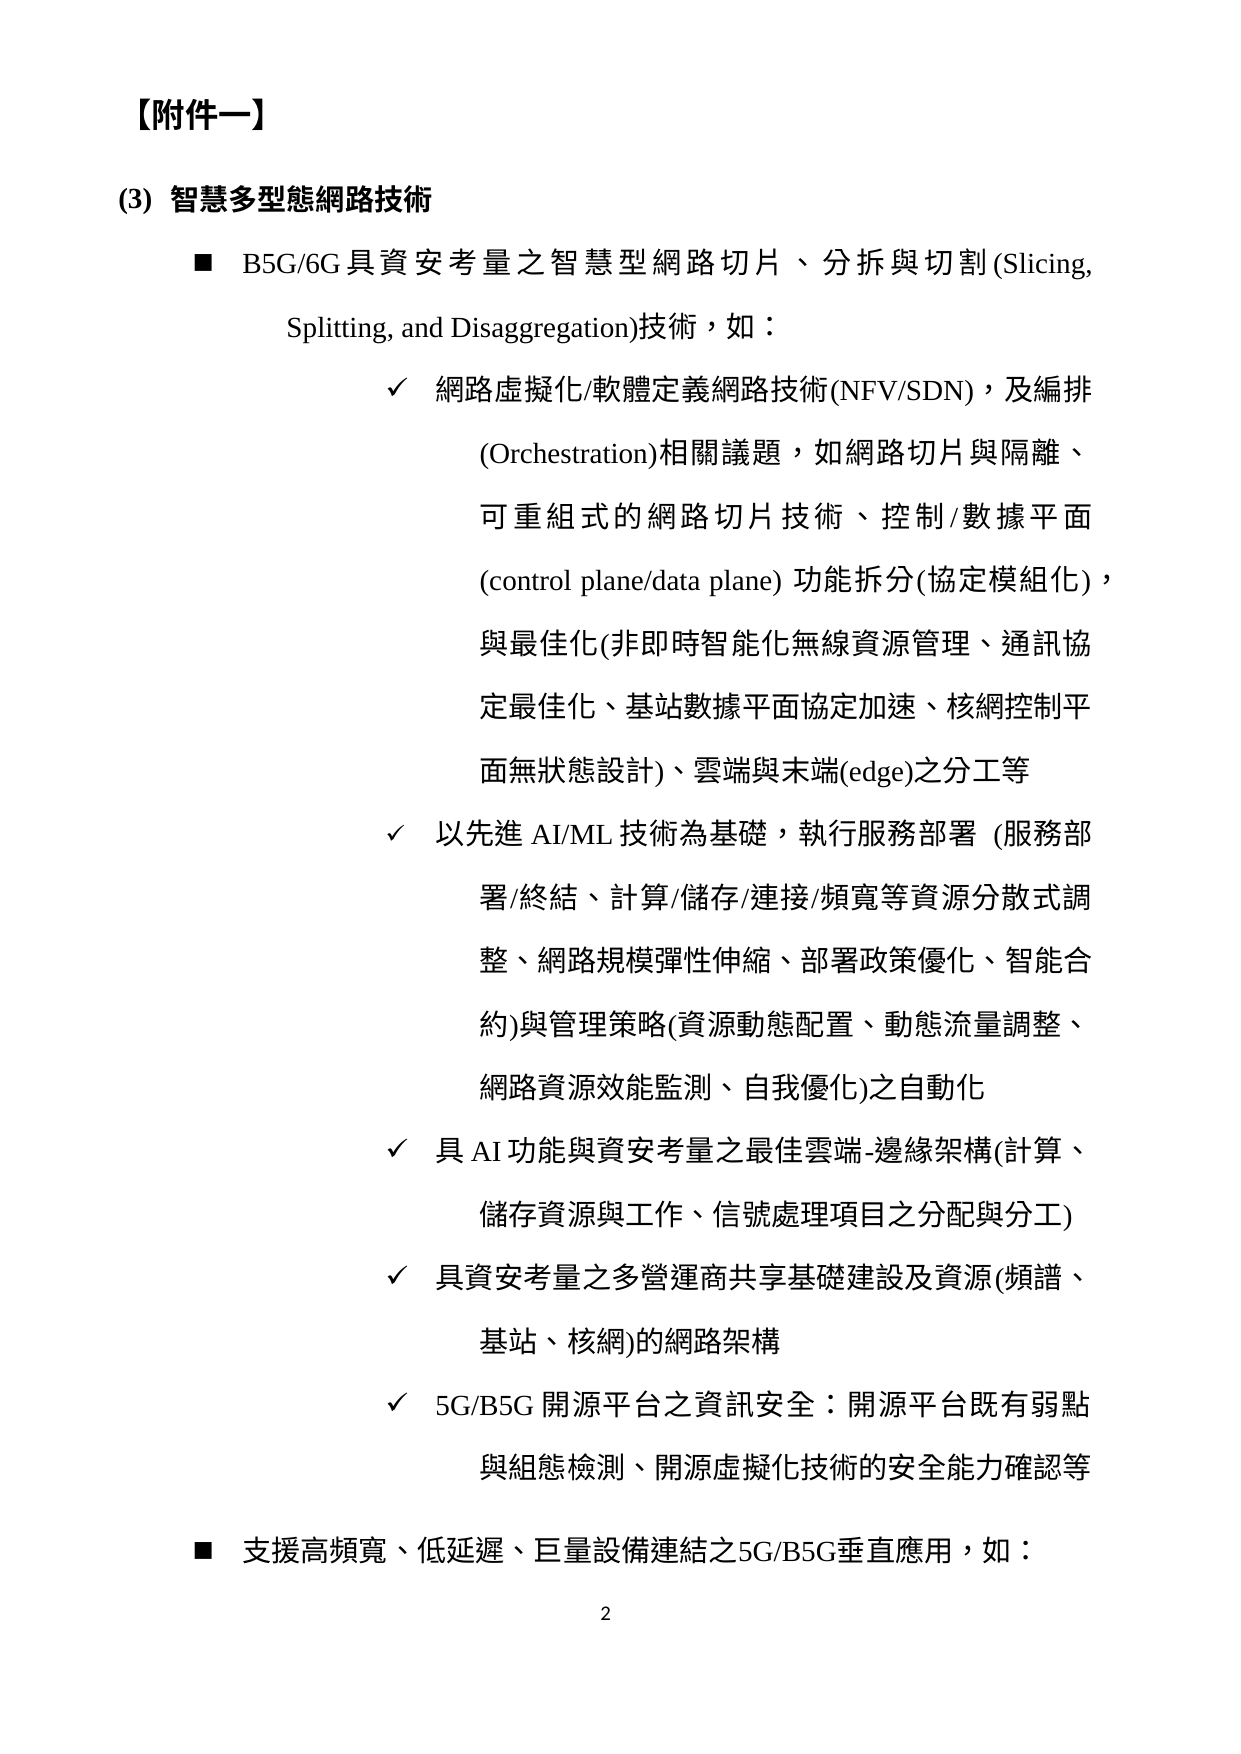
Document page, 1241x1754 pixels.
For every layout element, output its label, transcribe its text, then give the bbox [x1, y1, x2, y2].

list 具資安考量之多營運商共享基礎建設及資源(頻譜、基站、核網)的網路架構 [385, 1255, 1092, 1361]
list 網路虛擬化/軟體定義網路技術(NFV/SDN)，及編排(Orchestration)相關議題，如網路切片與隔離、可重組式的網路切片技術、控制/數據平面(control plane/data plane) 功能拆分(協定模組化)，與最佳化(非即時智能化無線資源管理、通訊協定最佳化、基站數據平面協定加速、核網控制平面無狀態設計)、雲端與末端(edge)之分工等 [385, 367, 1092, 789]
list 具AI功能與資安考量之最佳雲端-邊緣架構(計算、儲存資源與工作、信號處理項目之分配與分工) [385, 1128, 1092, 1234]
list 以先進AI/ML技術為基礎，執行服務部署 (服務部署/終結、計算/儲存/連接/頻寬等資源分散式調整、網路規模彈性伸縮、部署政策優化、智能合約)與管理策略(資源動態配置、動態流量調整、網路資源效能監測、自我優化)之自動化 [385, 811, 1092, 1107]
list B5G/6G具資安考量之智慧型網路切片、分拆與切割(Slicing, Splitting, and Disaggregation)技術，如： [192, 240, 1092, 346]
list 支援高頻寬、低延遲、巨量設備連結之5G/B5G垂直應用，如： [192, 1527, 1092, 1569]
list 5G/B5G開源平台之資訊安全：開源平台既有弱點與組態檢測、開源虛擬化技術的安全能力確認等 [385, 1382, 1092, 1487]
list 智慧多型態網路技術 [118, 156, 1092, 219]
